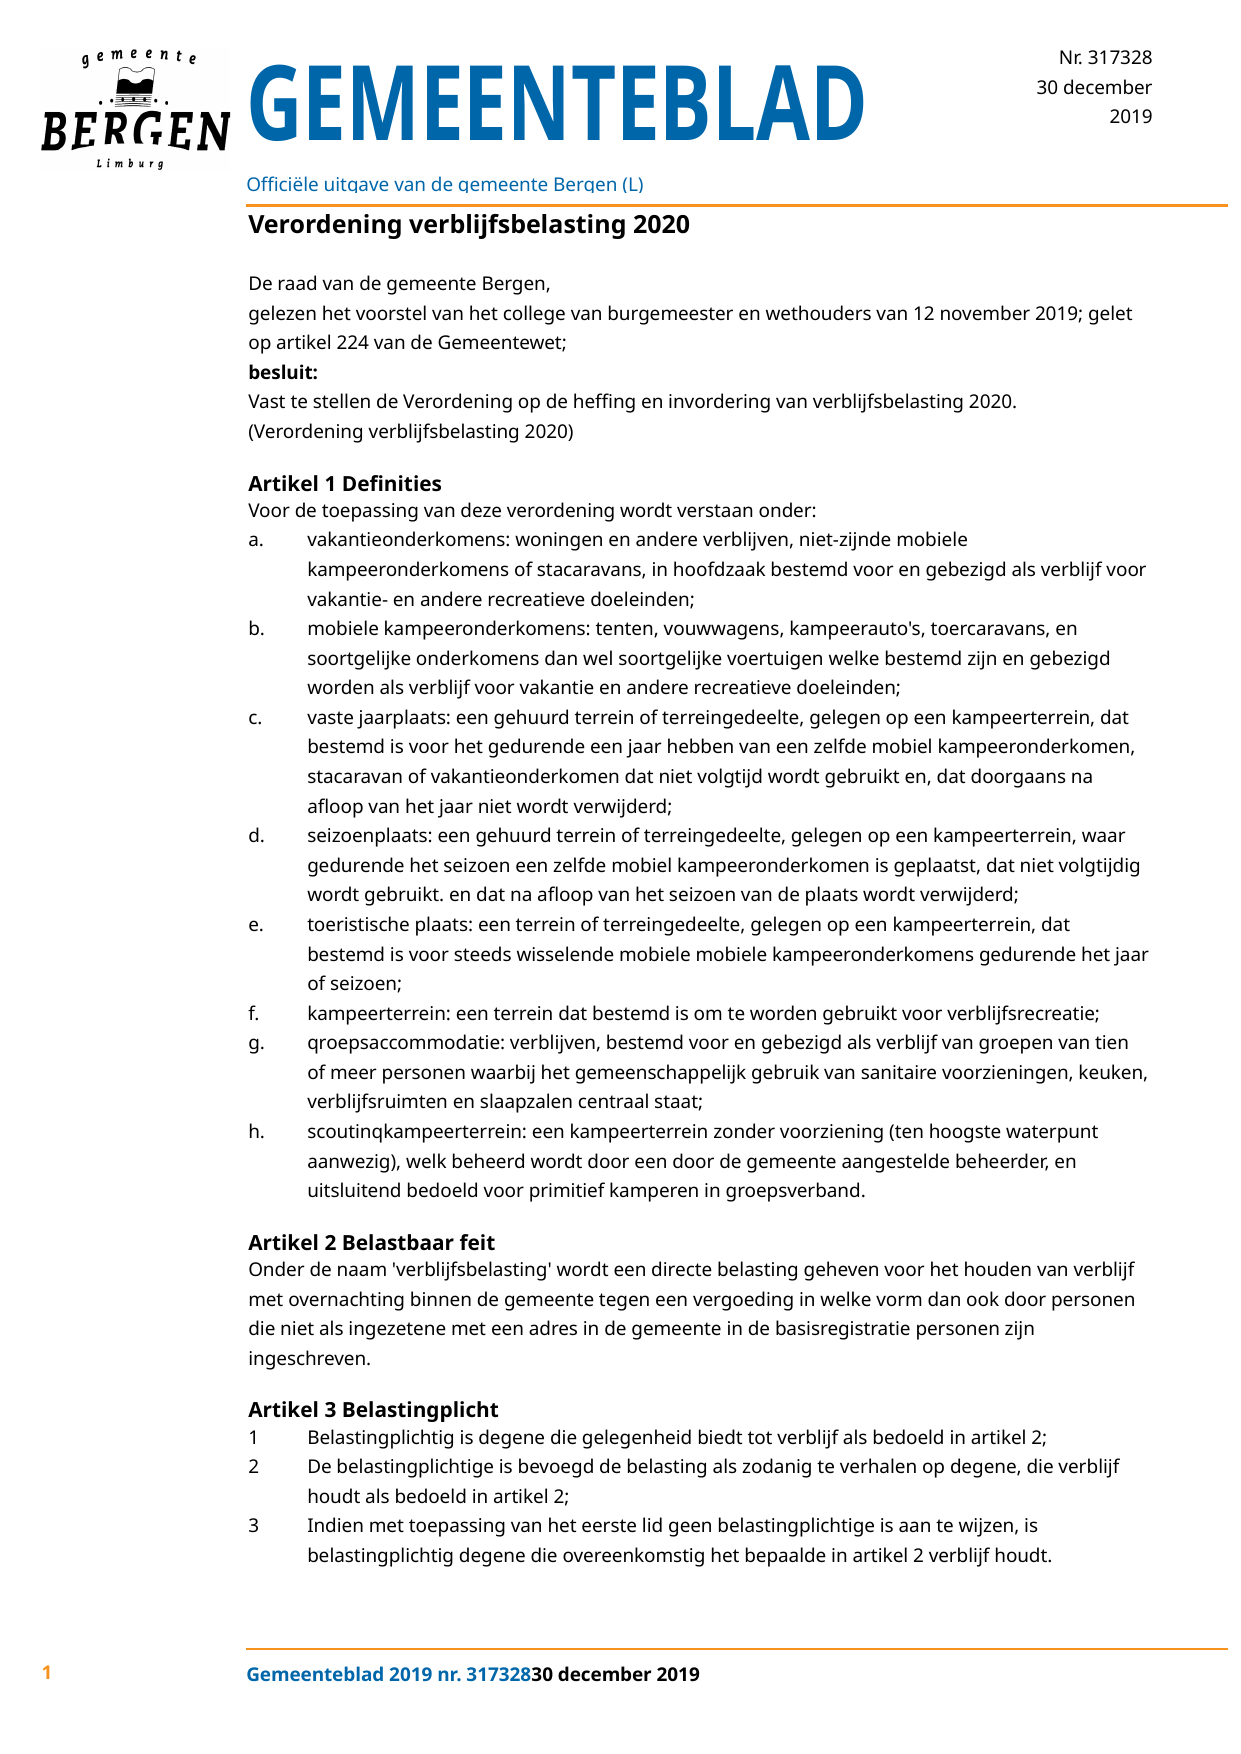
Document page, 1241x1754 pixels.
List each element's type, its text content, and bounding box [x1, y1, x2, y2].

text gelezen het voorstel van het college van burgemeester en wethouders van 12 november 2019; gelet op artikel 224 van de Gemeentewet; [248, 300, 1152, 355]
text De raad van de gemeente Bergen, [248, 270, 1152, 296]
text Voor de toepassing van deze verordening wordt verstaan onder: [248, 497, 1152, 523]
text Onder de naam 'verblijfsbelasting' wordt een directe belasting geheven voor het houden van verblijf met overnachting binnen de gemeente tegen een vergoeding in welke vorm dan ook door personen die niet als ingezetene met een adres in de gemeente in de basisregistratie personen zijn ingeschreven. [248, 1256, 1152, 1371]
list Belastingplichtig is degene die gelegenheid biedt tot verblijf als bedoeld in artikel 2; [248, 1424, 1152, 1450]
list vaste jaarplaats: een gehuurd terrein of terreingedeelte, gelegen op een kampeerterrein, dat bestemd is voor het gedurende een jaar hebben van een zelfde mobiel kampeeronderkomen, stacaravan of vakantieonderkomen dat niet volgtijd wordt gebruikt en, dat doorgaans na afloop van het jaar niet wordt verwijderd; [248, 704, 1152, 819]
text Artikel 3 Belastingplicht [248, 1396, 1152, 1424]
list De belastingplichtige is bevoegd de belasting als zodanig te verhalen op degene, die verblijf houdt als bedoeld in artikel 2; [248, 1453, 1152, 1509]
list mobiele kampeeronderkomens: tenten, vouwwagens, kampeerauto's, toercaravans, en soortgelijke onderkomens dan wel soortgelijke voertuigen welke bestemd zijn en gebezigd worden als verblijf voor vakantie en andere recreatieve doeleinden; [248, 615, 1152, 700]
text Artikel 2 Belastbaar feit [248, 1228, 1152, 1256]
picture [41, 47, 231, 172]
list Indien met toepassing van het eerste lid geen belastingplichtige is aan te wijzen, is belastingplichtig degene die overeenkomstig het bepaalde in artikel 2 verblijf houdt. [248, 1513, 1152, 1568]
list vakantieonderkomens: woningen en andere verblijven, niet-zijnde mobiele kampeeronderkomens of stacaravans, in hoofdzaak bestemd voor en gebezigd als verblijf voor vakantie- en andere recreatieve doeleinden; [248, 527, 1152, 612]
list toeristische plaats: een terrein of terreingedeelte, gelegen op een kampeerterrein, dat bestemd is voor steeds wisselende mobiele mobiele kampeeronderkomens gedurende het jaar of seizoen; [248, 911, 1152, 996]
list seizoenplaats: een gehuurd terrein of terreingedeelte, gelegen op een kampeerterrein, waar gedurende het seizoen een zelfde mobiel kampeeronderkomen is geplaatst, dat niet volgtijdig wordt gebruikt. en dat na afloop van het seizoen van de plaats wordt verwijderd; [248, 822, 1152, 907]
list qroepsaccommodatie: verblijven, bestemd voor en gebezigd als verblijf van groepen van tien of meer personen waarbij het gemeenschappelijk gebruik van sanitaire voorzieningen, keuken, verblijfsruimten en slaapzalen centraal staat; [248, 1029, 1152, 1114]
list kampeerterrein: een terrein dat bestemd is om te worden gebruikt voor verblijfsrecreatie; [248, 1000, 1152, 1026]
text Verordening verblijfsbelasting 2020 [248, 207, 1152, 241]
text Artikel 1 Definities [248, 469, 1152, 497]
text besluit: [248, 359, 1152, 385]
list scoutinqkampeerterrein: een kampeerterrein zonder voorziening (ten hoogste waterpunt aanwezig), welk beheerd wordt door een door de gemeente aangestelde beheerder, en uitsluitend bedoeld voor primitief kamperen in groepsverband. [248, 1118, 1152, 1203]
text (Verordening verblijfsbelasting 2020) [248, 418, 1152, 444]
text Vast te stellen de Verordening op de heffing en invordering van verblijfsbelasting 2020. [248, 389, 1152, 414]
